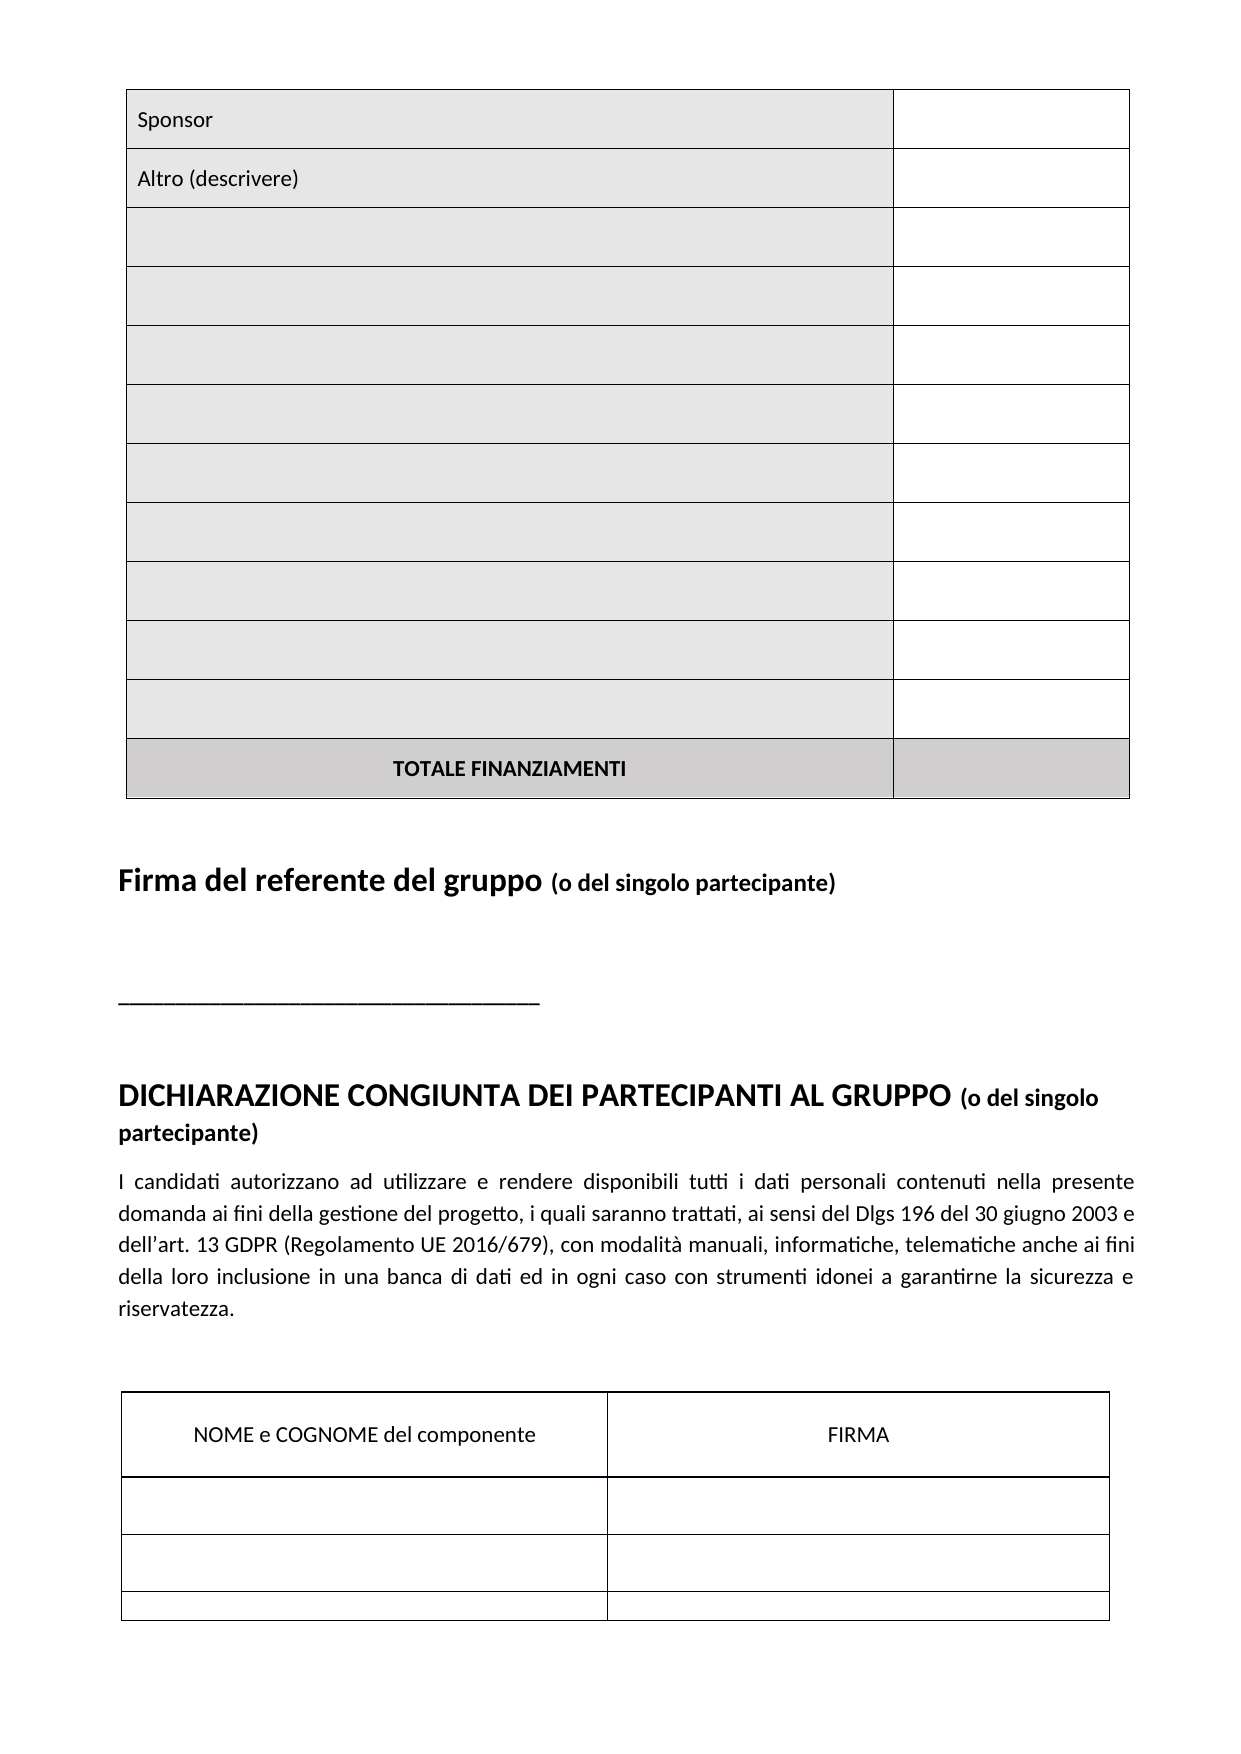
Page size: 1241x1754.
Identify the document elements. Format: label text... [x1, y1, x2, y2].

table_header NOME e COGNOME del componente [122, 1393, 607, 1476]
table_cell [122, 1592, 607, 1620]
table_cell [894, 739, 1129, 797]
table_cell [127, 208, 893, 266]
table_cell [127, 267, 893, 325]
table_cell [608, 1478, 1109, 1533]
table_cell [894, 208, 1129, 266]
table_cell [127, 621, 893, 679]
table_cell [608, 1592, 1109, 1620]
text DICHIARAZIONE CONGIUNTA DEI PARTECIPANTI AL GRUPPO (o del singolo partecipante) [118, 1074, 1137, 1148]
table_cell [127, 385, 893, 443]
table_header FIRMA [608, 1393, 1109, 1476]
table_cell [894, 385, 1129, 443]
text _____________________________________ [118, 980, 1137, 1008]
table_cell [894, 149, 1129, 207]
table_cell [122, 1535, 607, 1591]
table_cell TOTALE FINANZIAMENTI [127, 739, 893, 797]
table_cell [127, 326, 893, 384]
table_cell [894, 503, 1129, 561]
table_cell [127, 562, 893, 620]
table_cell Sponsor [127, 90, 893, 148]
text I candidati autorizzano ad utilizzare e rendere disponibili tutti i dati personali contenuti nella presente domanda ai fini della gestione del progetto, i quali saranno trattati, ai sensi del Dlgs 196 del 30 giugno 2003 e dell’art. 13 GDPR (Regolamento UE 2016/679), con modalità manuali, informatiche, telematiche anche ai fini della loro inclusione in una banca di dati ed in ogni caso con strumenti idonei a garantirne la sicurezza e riservatezza. [118, 1167, 1137, 1322]
table_cell [894, 267, 1129, 325]
table_cell [127, 680, 893, 738]
table_cell [127, 444, 893, 502]
table_cell [894, 680, 1129, 738]
table_cell [894, 90, 1129, 148]
text Firma del referente del gruppo (o del singolo partecipante) [118, 859, 1137, 900]
table_cell [608, 1535, 1109, 1591]
table_cell [894, 444, 1129, 502]
table_cell [894, 621, 1129, 679]
table_cell [894, 326, 1129, 384]
table_cell [894, 562, 1129, 620]
table_cell [127, 503, 893, 561]
table_cell Altro (descrivere) [127, 149, 893, 207]
table_cell [122, 1478, 607, 1533]
